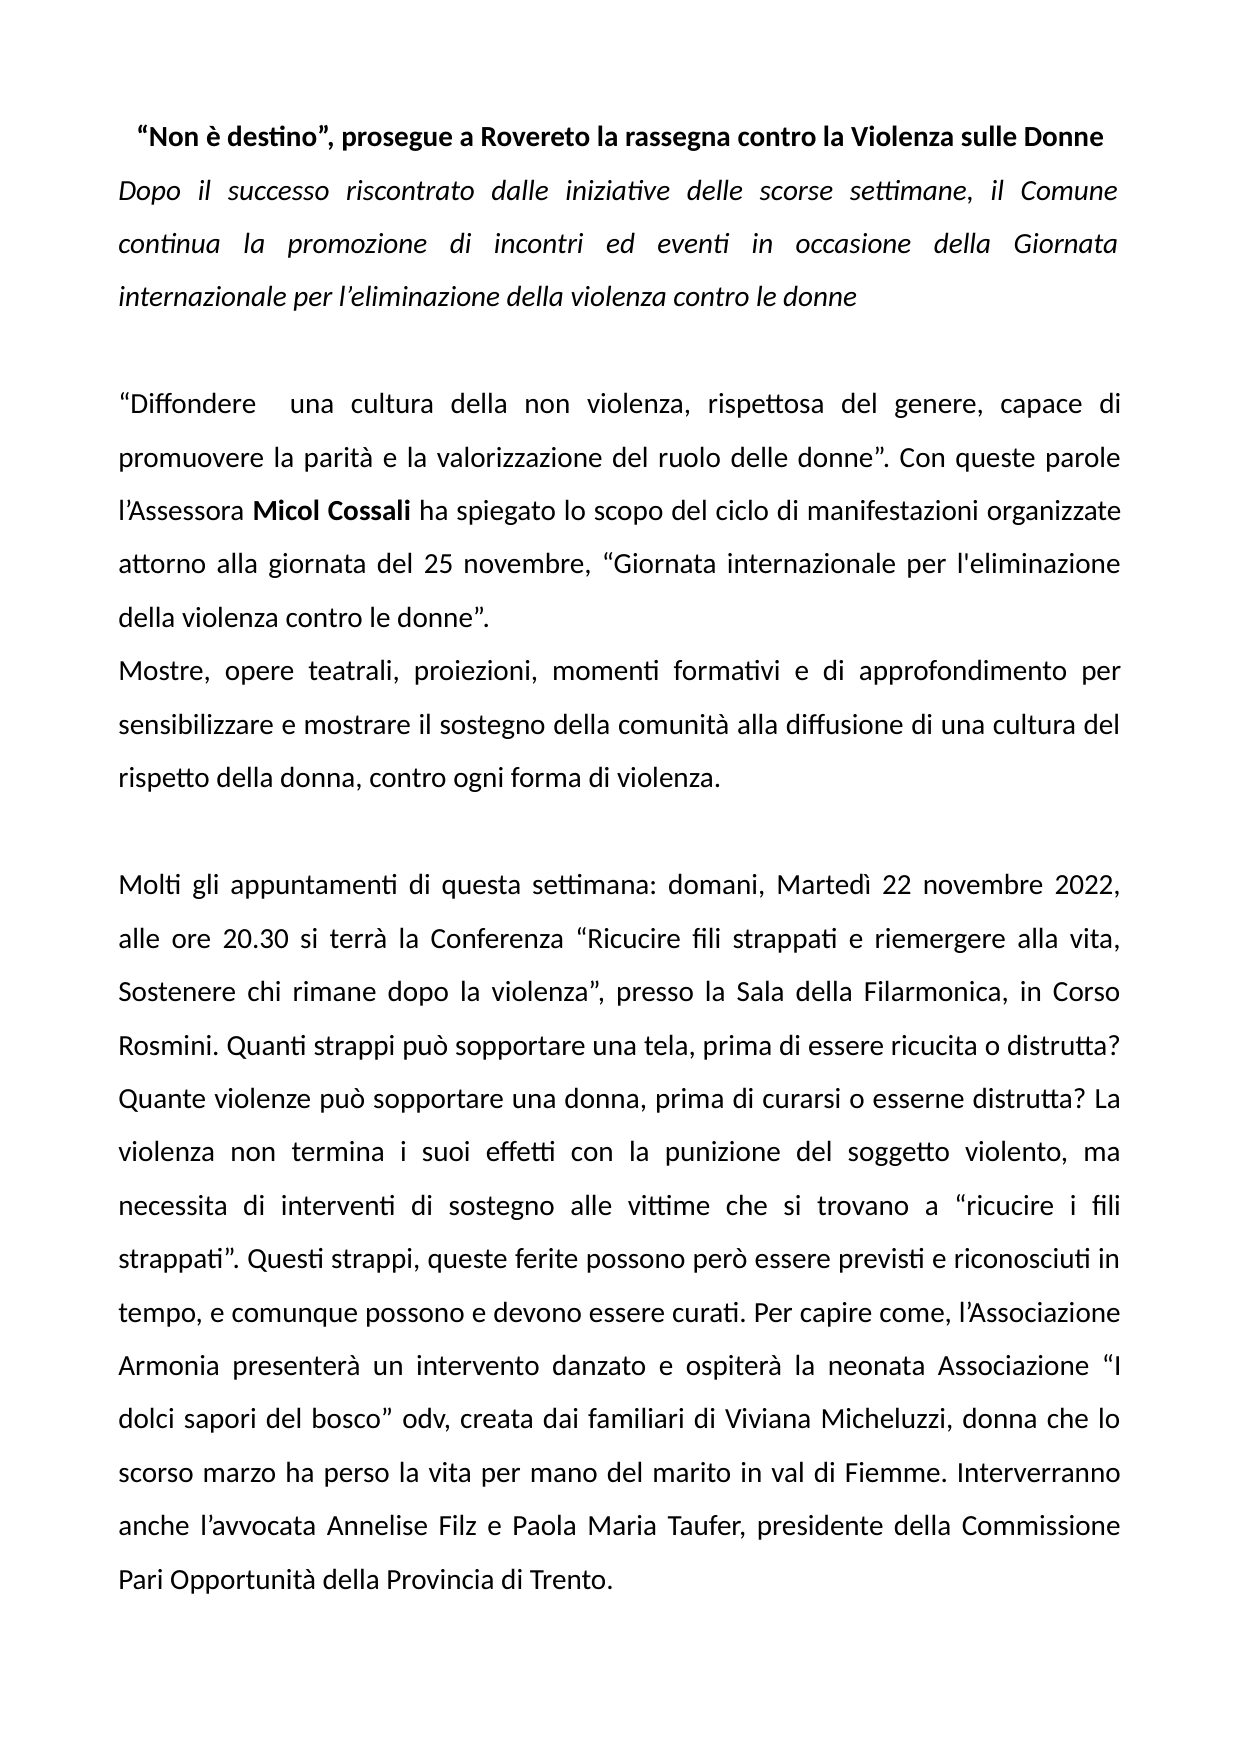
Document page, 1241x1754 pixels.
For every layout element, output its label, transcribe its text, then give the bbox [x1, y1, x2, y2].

text Dopo il successo riscontrato dalle iniziative delle scorse settimane, il Comune continua la promozione di incontri ed eventi in occasione della Giornata internazionale per l’eliminazione della violenza contro le donne [118, 172, 1122, 314]
text “Non è destino”, prosegue a Rovereto la rassegna contro la Violenza sulle Donne [118, 118, 1122, 154]
text “Diffondere una cultura della non violenza, rispettosa del genere, capace di promuovere la parità e la valorizzazione del ruolo delle donne”. Con queste parole l’Assessora Micol Cossali ha spiegato lo scopo del ciclo di manifestazioni organizzate attorno alla giornata del 25 novembre, “Giornata internazionale per l'eliminazione della violenza contro le donne”. [118, 385, 1122, 635]
text Mostre, opere teatrali, proiezioni, momenti formativi e di approfondimento per sensibilizzare e mostrare il sostegno della comunità alla diffusione di una cultura del rispetto della donna, contro ogni forma di violenza. [118, 652, 1122, 795]
text Molti gli appuntamenti di questa settimana: domani, Martedì 22 novembre 2022, alle ore 20.30 si terrà la Conferenza “Ricucire fili strappati e riemergere alla vita, Sostenere chi rimane dopo la violenza”, presso la Sala della Filarmonica, in Corso Rosmini. Quanti strappi può sopportare una tela, prima di essere ricucita o distrutta? Quante violenze può sopportare una donna, prima di curarsi o esserne distrutta? La violenza non termina i suoi effetti con la punizione del soggetto violento, ma necessita di interventi di sostegno alle vittime che si trovano a “ricucire i fili strappati”. Questi strappi, queste ferite possono però essere previsti e riconosciuti in tempo, e comunque possono e devono essere curati. Per capire come, l’Associazione Armonia presenterà un intervento danzato e ospiterà la neonata Associazione “I dolci sapori del bosco” odv, creata dai familiari di Viviana Micheluzzi, donna che lo scorso marzo ha perso la vita per mano del marito in val di Fiemme. Interverranno anche l’avvocata Annelise Filz e Paola Maria Taufer, presidente della Commissione Pari Opportunità della Provincia di Trento. [118, 866, 1122, 1597]
